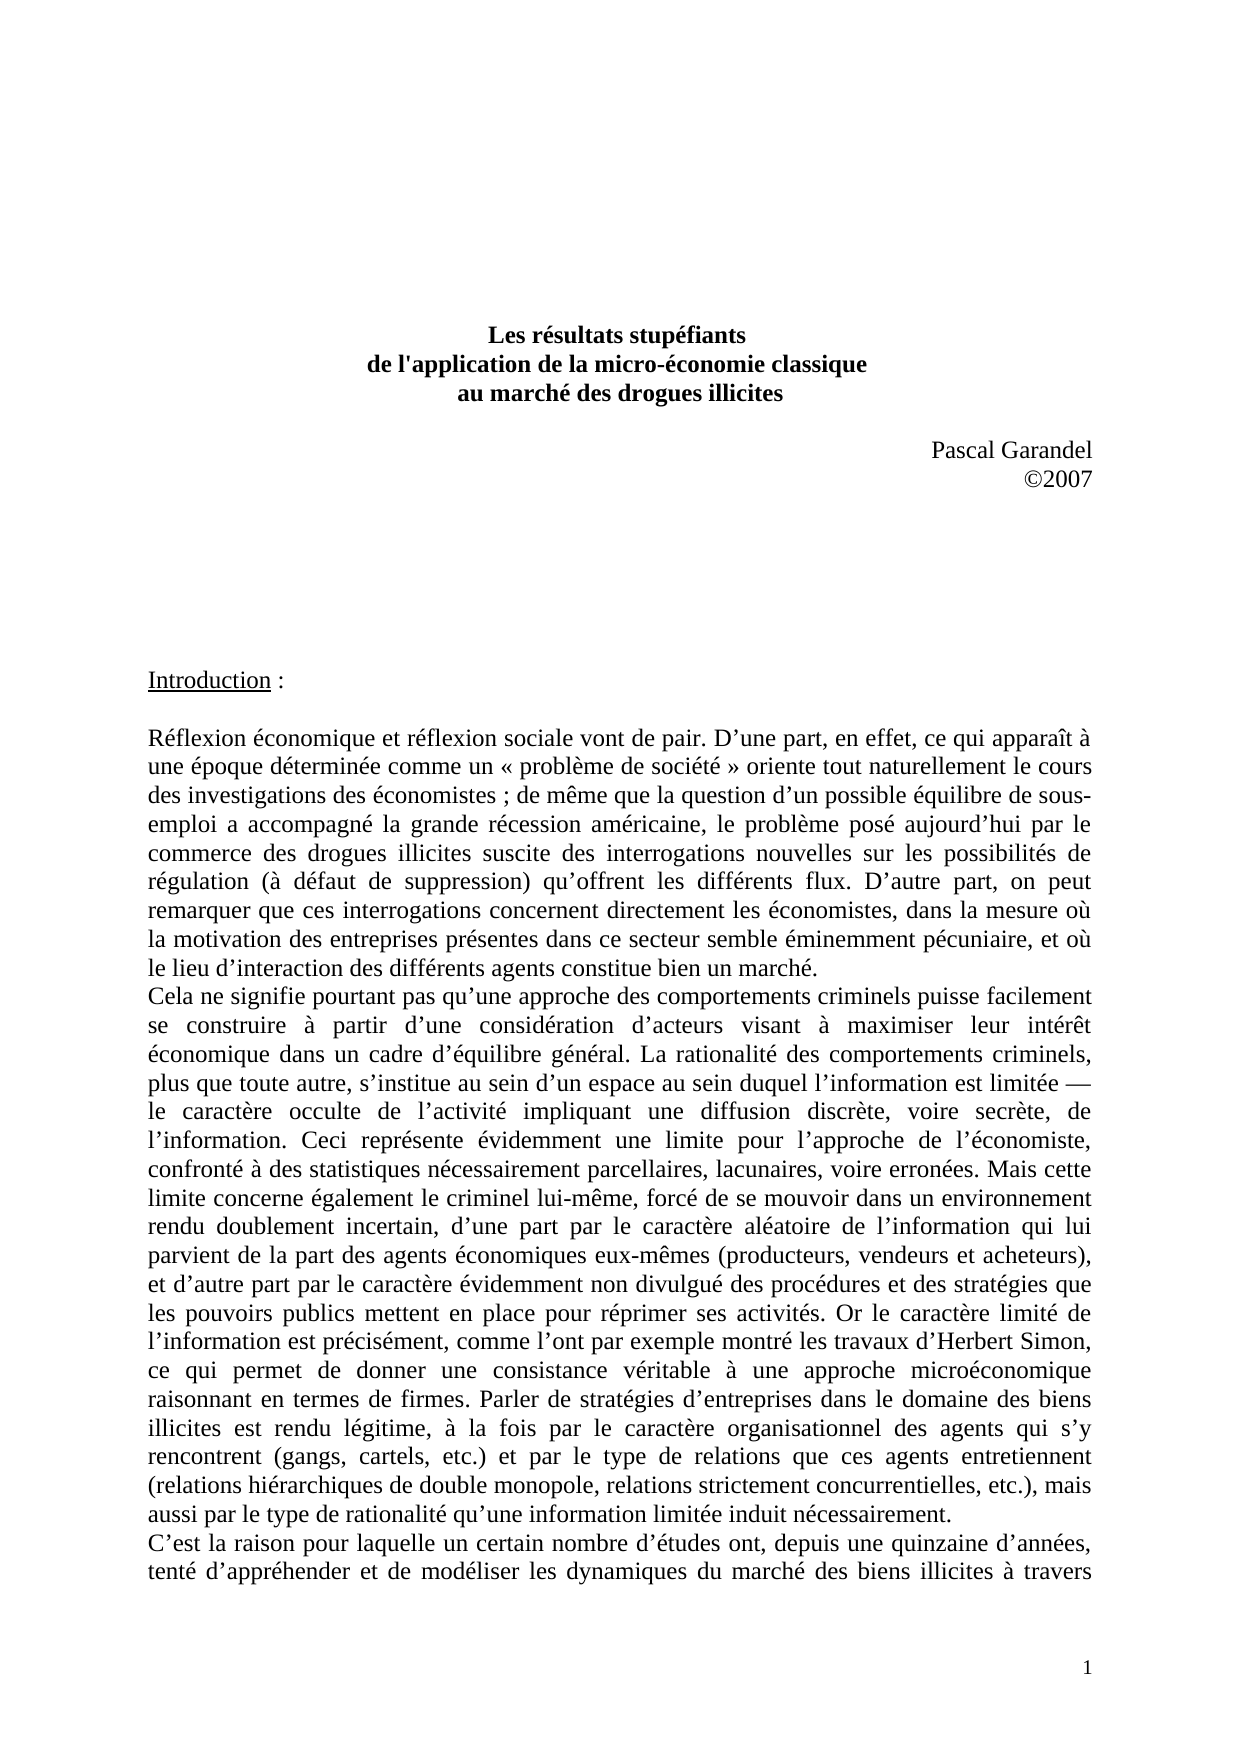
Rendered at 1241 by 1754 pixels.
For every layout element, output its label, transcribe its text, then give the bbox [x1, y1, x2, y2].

text Cela ne signifie pourtant pas qu’une approche des comportements criminels puisse facilement se construire à partir d’une considération d’acteurs visant à maximiser leur intérêt économique dans un cadre d’équilibre général. La rationalité des comportements criminels, plus que toute autre, s’institue au sein d’un espace au sein duquel l’information est limitée — le caractère occulte de l’activité impliquant une diffusion discrète, voire secrète, de l’information. Ceci représente évidemment une limite pour l’approche de l’économiste, confronté à des statistiques nécessairement parcellaires, lacunaires, voire erronées. Mais cette limite concerne également le criminel lui-même, forcé de se mouvoir dans un environnement rendu doublement incertain, d’une part par le caractère aléatoire de l’information qui lui parvient de la part des agents économiques eux-mêmes (producteurs, vendeurs et acheteurs), et d’autre part par le caractère évidemment non divulgué des procédures et des stratégies que les pouvoirs publics mettent en place pour réprimer ses activités. Or le caractère limité de l’information est précisément, comme l’ont par exemple montré les travaux d’Herbert Simon, ce qui permet de donner une consistance véritable à une approche microéconomique raisonnant en termes de firmes. Parler de stratégies d’entreprises dans le domaine des biens illicites est rendu légitime, à la fois par le caractère organisationnel des agents qui s’y rencontrent (gangs, cartels, etc.) et par le type de relations que ces agents entretiennent (relations hiérarchiques de double monopole, relations strictement concurrentielles, etc.), mais aussi par le type de rationalité qu’une information limitée induit nécessairement. [148, 981, 1093, 1528]
text au marché des drogues illicites [148, 378, 1093, 406]
text C’est la raison pour laquelle un certain nombre d’études ont, depuis une quinzaine d’années, tenté d’appréhender et de modéliser les dynamiques du marché des biens illicites à travers [148, 1528, 1093, 1585]
text Introduction : [148, 665, 1093, 694]
text de l'application de la micro-économie classique [148, 349, 1093, 378]
text ©2007 [148, 464, 1093, 493]
text Réflexion économique et réflexion sociale vont de pair. D’une part, en effet, ce qui apparaît à une époque déterminée comme un « problème de société » oriente tout naturellement le cours des investigations des économistes ; de même que la question d’un possible équilibre de sous-emploi a accompagné la grande récession américaine, le problème posé aujourd’hui par le commerce des drogues illicites suscite des interrogations nouvelles sur les possibilités de régulation (à défaut de suppression) qu’offrent les différents flux. D’autre part, on peut remarquer que ces interrogations concernent directement les économistes, dans la mesure où la motivation des entreprises présentes dans ce secteur semble éminemment pécuniaire, et où le lieu d’interaction des différents agents constitue bien un marché. [148, 723, 1093, 981]
text Pascal Garandel [148, 435, 1093, 464]
text Les résultats stupéfiants [148, 320, 1093, 349]
